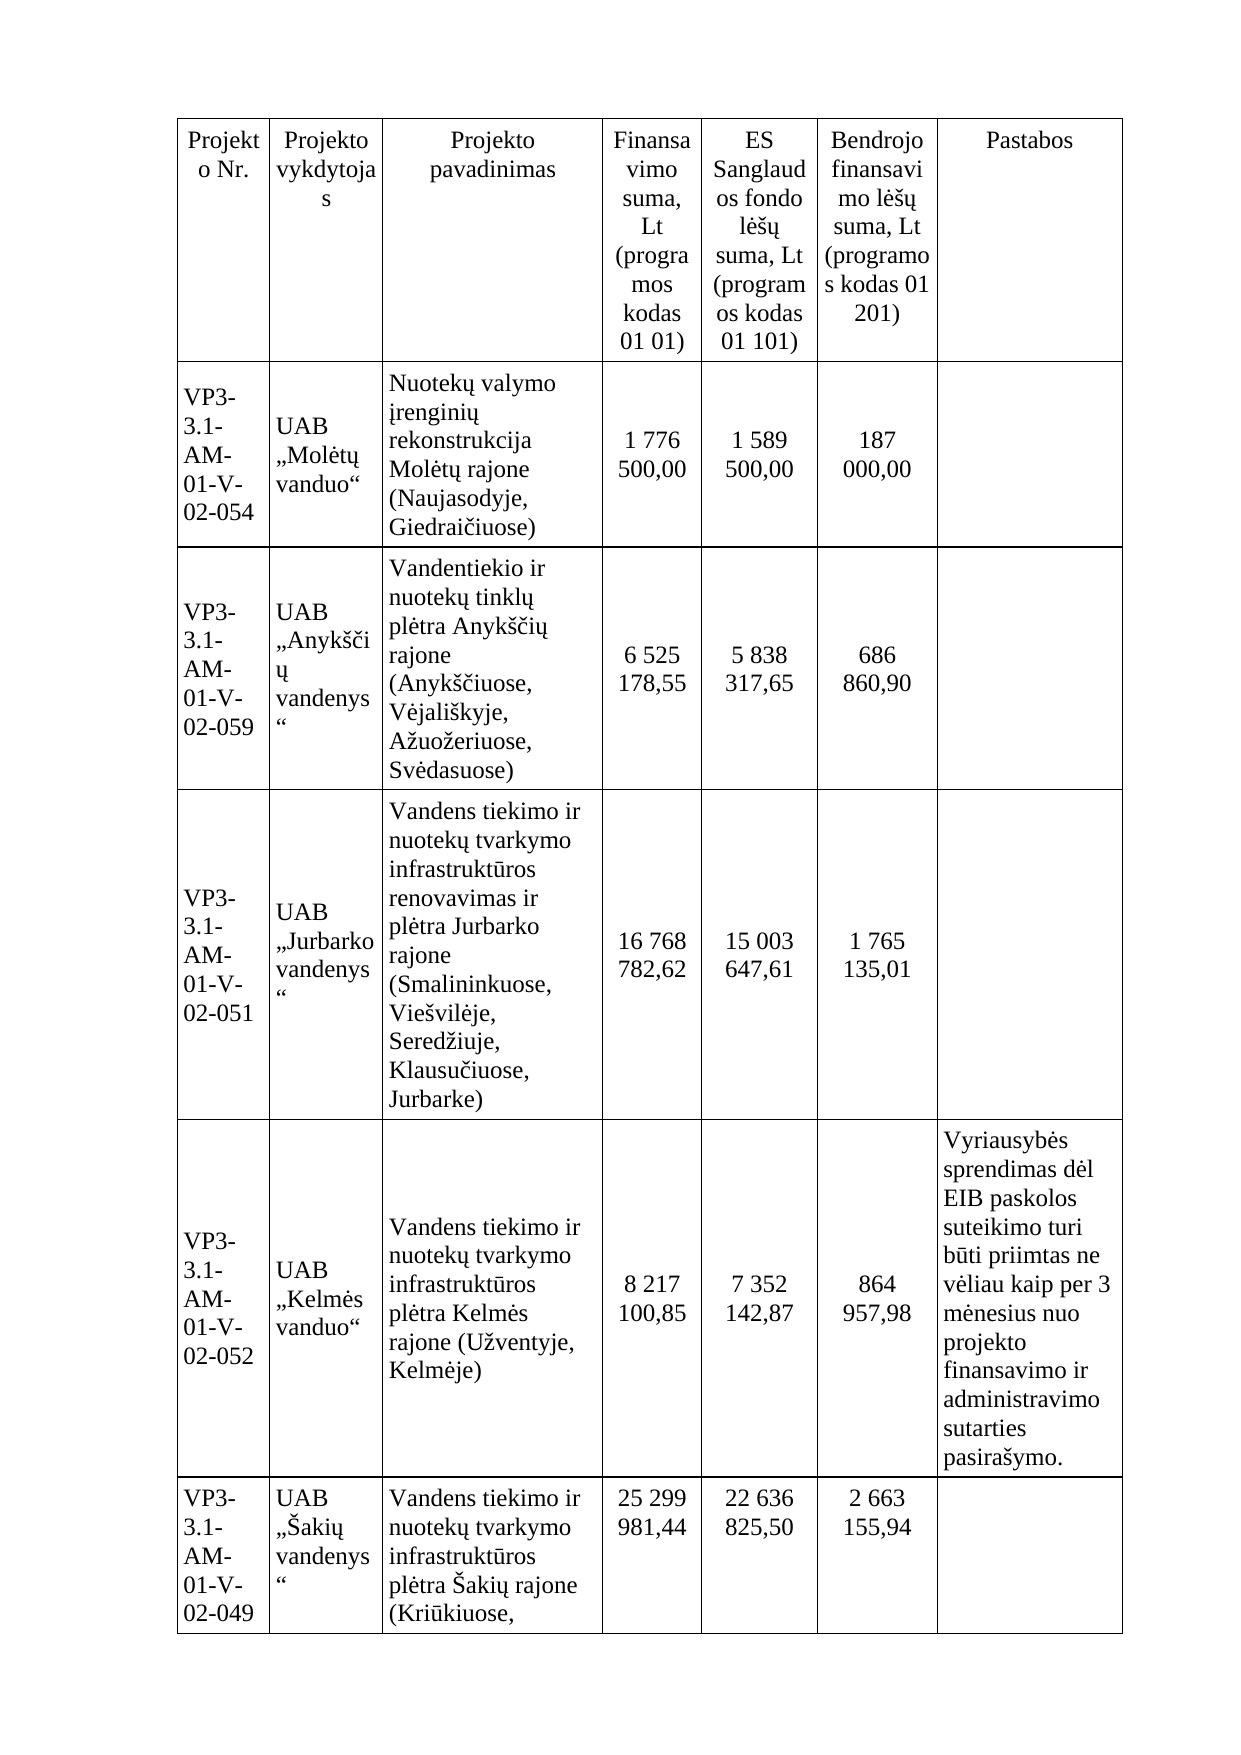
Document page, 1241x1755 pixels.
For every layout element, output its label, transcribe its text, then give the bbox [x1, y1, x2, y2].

table_cell Vandentiekio ir nuotekų tinklų plėtra Anykščių rajone (Anykščiuose, Vėjališkyje, Ažuožeriuose, Svėdasuose) [383, 548, 602, 789]
table_cell 5 838 317,65 [702, 548, 817, 789]
table_cell [938, 790, 1122, 1118]
table_cell 22 636 825,50 [702, 1478, 817, 1633]
table_cell VP3-3.1-AM-01-V-02-052 [178, 1120, 269, 1476]
table_cell 15 003 647,61 [702, 790, 817, 1118]
table_cell UAB „Anykščių vandenys“ [270, 548, 382, 789]
table_header Projekto pavadinimas [383, 119, 602, 361]
table_cell 2 663 155,94 [818, 1478, 937, 1633]
table_cell 25 299 981,44 [603, 1478, 701, 1633]
table_cell Vandens tiekimo ir nuotekų tvarkymo infrastruktūros plėtra Šakių rajone (Kriūkiuose, [383, 1478, 602, 1633]
table_cell Vandens tiekimo ir nuotekų tvarkymo infrastruktūros renovavimas ir plėtra Jurbarko rajone (Smalininkuose, Viešvilėje, Seredžiuje, Klausučiuose, Jurbarke) [383, 790, 602, 1118]
table_cell 1 589 500,00 [702, 362, 817, 546]
table_cell [938, 1478, 1122, 1633]
table_cell UAB „Jurbarko vandenys“ [270, 790, 382, 1118]
table_cell Vyriausybės sprendimas dėl EIB paskolos suteikimo turi būti priimtas ne vėliau kaip per 3 mėnesius nuo projekto finansavimo ir administravimo sutarties pasirašymo. [938, 1120, 1122, 1476]
table_header ES Sanglaudos fondo lėšų suma, Lt (programos kodas 01 101) [702, 119, 817, 361]
table_cell 16 768 782,62 [603, 790, 701, 1118]
table_cell UAB „Molėtų vanduo“ [270, 362, 382, 546]
table_cell 187 000,00 [818, 362, 937, 546]
table_cell Vandens tiekimo ir nuotekų tvarkymo infrastruktūros plėtra Kelmės rajone (Užventyje, Kelmėje) [383, 1120, 602, 1476]
table_cell UAB „Kelmės vanduo“ [270, 1120, 382, 1476]
table_cell UAB „Šakių vandenys“ [270, 1478, 382, 1633]
table_cell VP3-3.1-AM-01-V-02-059 [178, 548, 269, 789]
table_cell 8 217 100,85 [603, 1120, 701, 1476]
table_header Bendrojo finansavimo lėšų suma, Lt (programos kodas 01 201) [818, 119, 937, 361]
table_header Pastabos [938, 119, 1122, 361]
table_cell 864 957,98 [818, 1120, 937, 1476]
table_cell 1 776 500,00 [603, 362, 701, 546]
table_cell 686 860,90 [818, 548, 937, 789]
table_cell 1 765 135,01 [818, 790, 937, 1118]
table_cell 7 352 142,87 [702, 1120, 817, 1476]
table_cell VP3-3.1-AM-01-V-02-054 [178, 362, 269, 546]
table_cell Nuotekų valymo įrenginių rekonstrukcija Molėtų rajone (Naujasodyje, Giedraičiuose) [383, 362, 602, 546]
table_cell [938, 548, 1122, 789]
table_header Projekto vykdytojas [270, 119, 382, 361]
table_cell VP3-3.1-AM-01-V-02-051 [178, 790, 269, 1118]
table_cell [938, 362, 1122, 546]
table_header Projekto Nr. [178, 119, 269, 361]
table_cell VP3-3.1-AM-01-V-02-049 [178, 1478, 269, 1633]
table_header Finansavimo suma, Lt (programos kodas 01 01) [603, 119, 701, 361]
table_cell 6 525 178,55 [603, 548, 701, 789]
